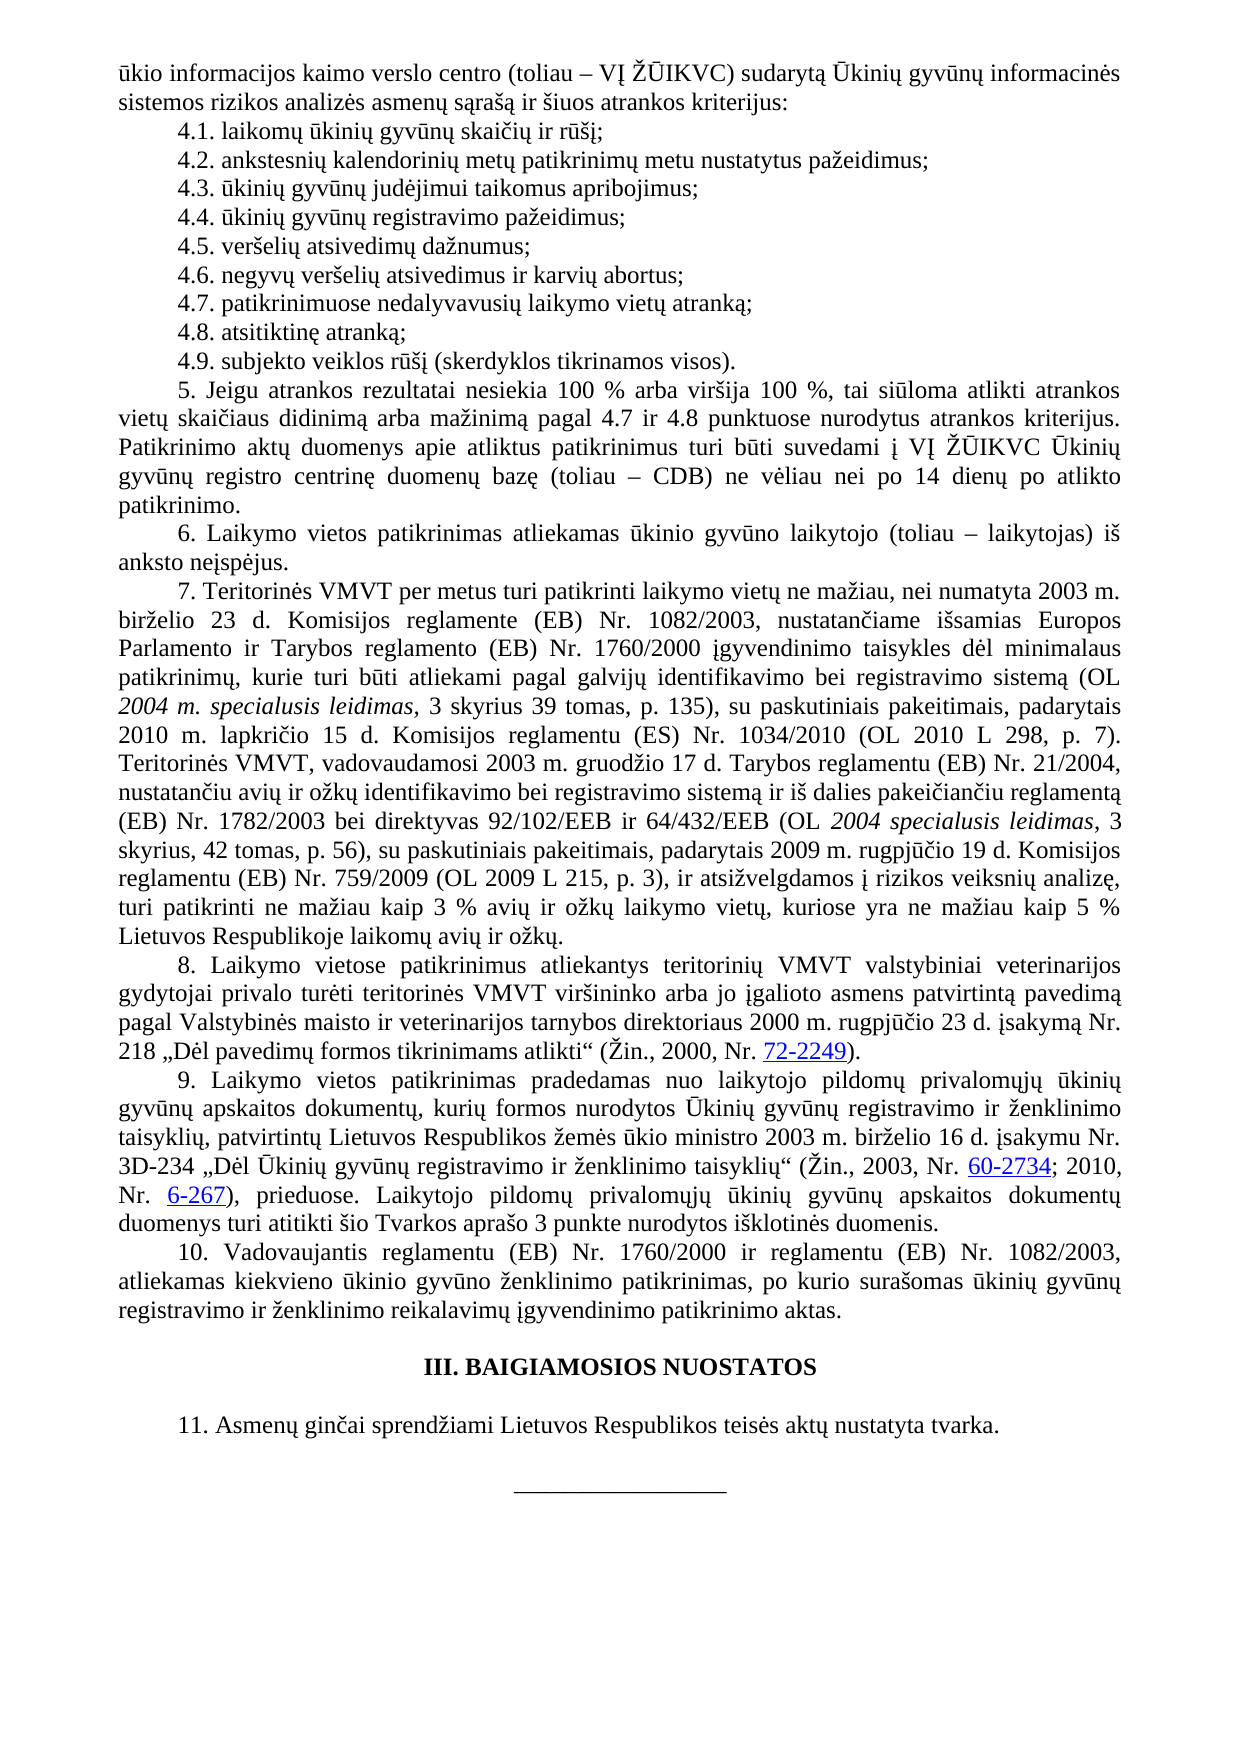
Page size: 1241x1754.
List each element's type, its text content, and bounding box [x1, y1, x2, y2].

text 5. Jeigu atrankos rezultatai nesiekia 100 % arba viršija 100 %, tai siūloma atlikti atrankos vietų skaičiaus didinimą arba mažinimą pagal 4.7 ir 4.8 punktuose nurodytus atrankos kriterijus. Patikrinimo aktų duomenys apie atliktus patikrinimus turi būti suvedami į VĮ ŽŪIKVC Ūkinių gyvūnų registro centrinę duomenų bazę (toliau – CDB) ne vėliau nei po 14 dienų po atlikto patikrinimo. [118, 375, 1122, 518]
text 4.5. veršelių atsivedimų dažnumus; [118, 231, 1122, 260]
text 4.8. atsitiktinę atranką; [118, 317, 1122, 346]
text III. BAIGIAMOSIOS NUOSTATOS [118, 1352, 1122, 1381]
text 4.1. laikomų ūkinių gyvūnų skaičių ir rūšį; [118, 116, 1122, 145]
text 9. Laikymo vietos patikrinimas pradedamas nuo laikytojo pildomų privalomųjų ūkinių gyvūnų apskaitos dokumentų, kurių formos nurodytos Ūkinių gyvūnų registravimo ir ženklinimo taisyklių, patvirtintų Lietuvos Respublikos žemės ūkio ministro 2003 m. birželio 16 d. įsakymu Nr. 3D-234 „Dėl Ūkinių gyvūnų registravimo ir ženklinimo taisyklių“ (Žin., 2003, Nr. 60-2734; 2010, Nr. 6-267), prieduose. Laikytojo pildomų privalomųjų ūkinių gyvūnų apskaitos dokumentų duomenys turi atitikti šio Tvarkos aprašo 3 punkte nurodytos išklotinės duomenis. [118, 1065, 1122, 1237]
text ūkio informacijos kaimo verslo centro (toliau – VĮ ŽŪIKVC) sudarytą Ūkinių gyvūnų informacinės sistemos rizikos analizės asmenų sąrašą ir šiuos atrankos kriterijus: [118, 58, 1122, 116]
text 10. Vadovaujantis reglamentu (EB) Nr. 1760/2000 ir reglamentu (EB) Nr. 1082/2003, atliekamas kiekvieno ūkinio gyvūno ženklinimo patikrinimas, po kurio surašomas ūkinių gyvūnų registravimo ir ženklinimo reikalavimų įgyvendinimo patikrinimo aktas. [118, 1237, 1122, 1323]
text 11. Asmenų ginčai sprendžiami Lietuvos Respublikos teisės aktų nustatyta tvarka. [118, 1410, 1122, 1438]
text 8. Laikymo vietose patikrinimus atliekantys teritorinių VMVT valstybiniai veterinarijos gydytojai privalo turėti teritorinės VMVT viršininko arba jo įgalioto asmens patvirtintą pavedimą pagal Valstybinės maisto ir veterinarijos tarnybos direktoriaus 2000 m. rugpjūčio 23 d. įsakymą Nr. 218 „Dėl pavedimų formos tikrinimams atlikti“ (Žin., 2000, Nr. 72-2249). [118, 950, 1122, 1065]
text 4.9. subjekto veiklos rūšį (skerdyklos tikrinamos visos). [118, 346, 1122, 375]
text 4.4. ūkinių gyvūnų registravimo pažeidimus; [118, 202, 1122, 231]
text 4.7. patikrinimuose nedalyvavusių laikymo vietų atranką; [118, 288, 1122, 317]
text 4.6. negyvų veršelių atsivedimus ir karvių abortus; [118, 260, 1122, 288]
text 6. Laikymo vietos patikrinimas atliekamas ūkinio gyvūno laikytojo (toliau – laikytojas) iš anksto neįspėjus. [118, 518, 1122, 576]
text 7. Teritorinės VMVT per metus turi patikrinti laikymo vietų ne mažiau, nei numatyta 2003 m. birželio 23 d. Komisijos reglamente (EB) Nr. 1082/2003, nustatančiame išsamias Europos Parlamento ir Tarybos reglamento (EB) Nr. 1760/2000 įgyvendinimo taisykles dėl minimalaus patikrinimų, kurie turi būti atliekami pagal galvijų identifikavimo bei registravimo sistemą (OL 2004 m. specialusis leidimas, 3 skyrius 39 tomas, p. 135), su paskutiniais pakeitimais, padarytais 2010 m. lapkričio 15 d. Komisijos reglamentu (ES) Nr. 1034/2010 (OL 2010 L 298, p. 7). Teritorinės VMVT, vadovaudamosi 2003 m. gruodžio 17 d. Tarybos reglamentu (EB) Nr. 21/2004, nustatančiu avių ir ožkų identifikavimo bei registravimo sistemą ir iš dalies pakeičiančiu reglamentą (EB) Nr. 1782/2003 bei direktyvas 92/102/EEB ir 64/432/EEB (OL 2004 specialusis leidimas, 3 skyrius, 42 tomas, p. 56), su paskutiniais pakeitimais, padarytais 2009 m. rugpjūčio 19 d. Komisijos reglamentu (EB) Nr. 759/2009 (OL 2009 L 215, p. 3), ir atsižvelgdamos į rizikos veiksnių analizę, turi patikrinti ne mažiau kaip 3 % avių ir ožkų laikymo vietų, kuriose yra ne mažiau kaip 5 % Lietuvos Respublikoje laikomų avių ir ožkų. [118, 576, 1122, 950]
text 4.3. ūkinių gyvūnų judėjimui taikomus apribojimus; [118, 173, 1122, 202]
text 4.2. ankstesnių kalendorinių metų patikrinimų metu nustatytus pažeidimus; [118, 145, 1122, 173]
text _________________ [118, 1467, 1122, 1496]
